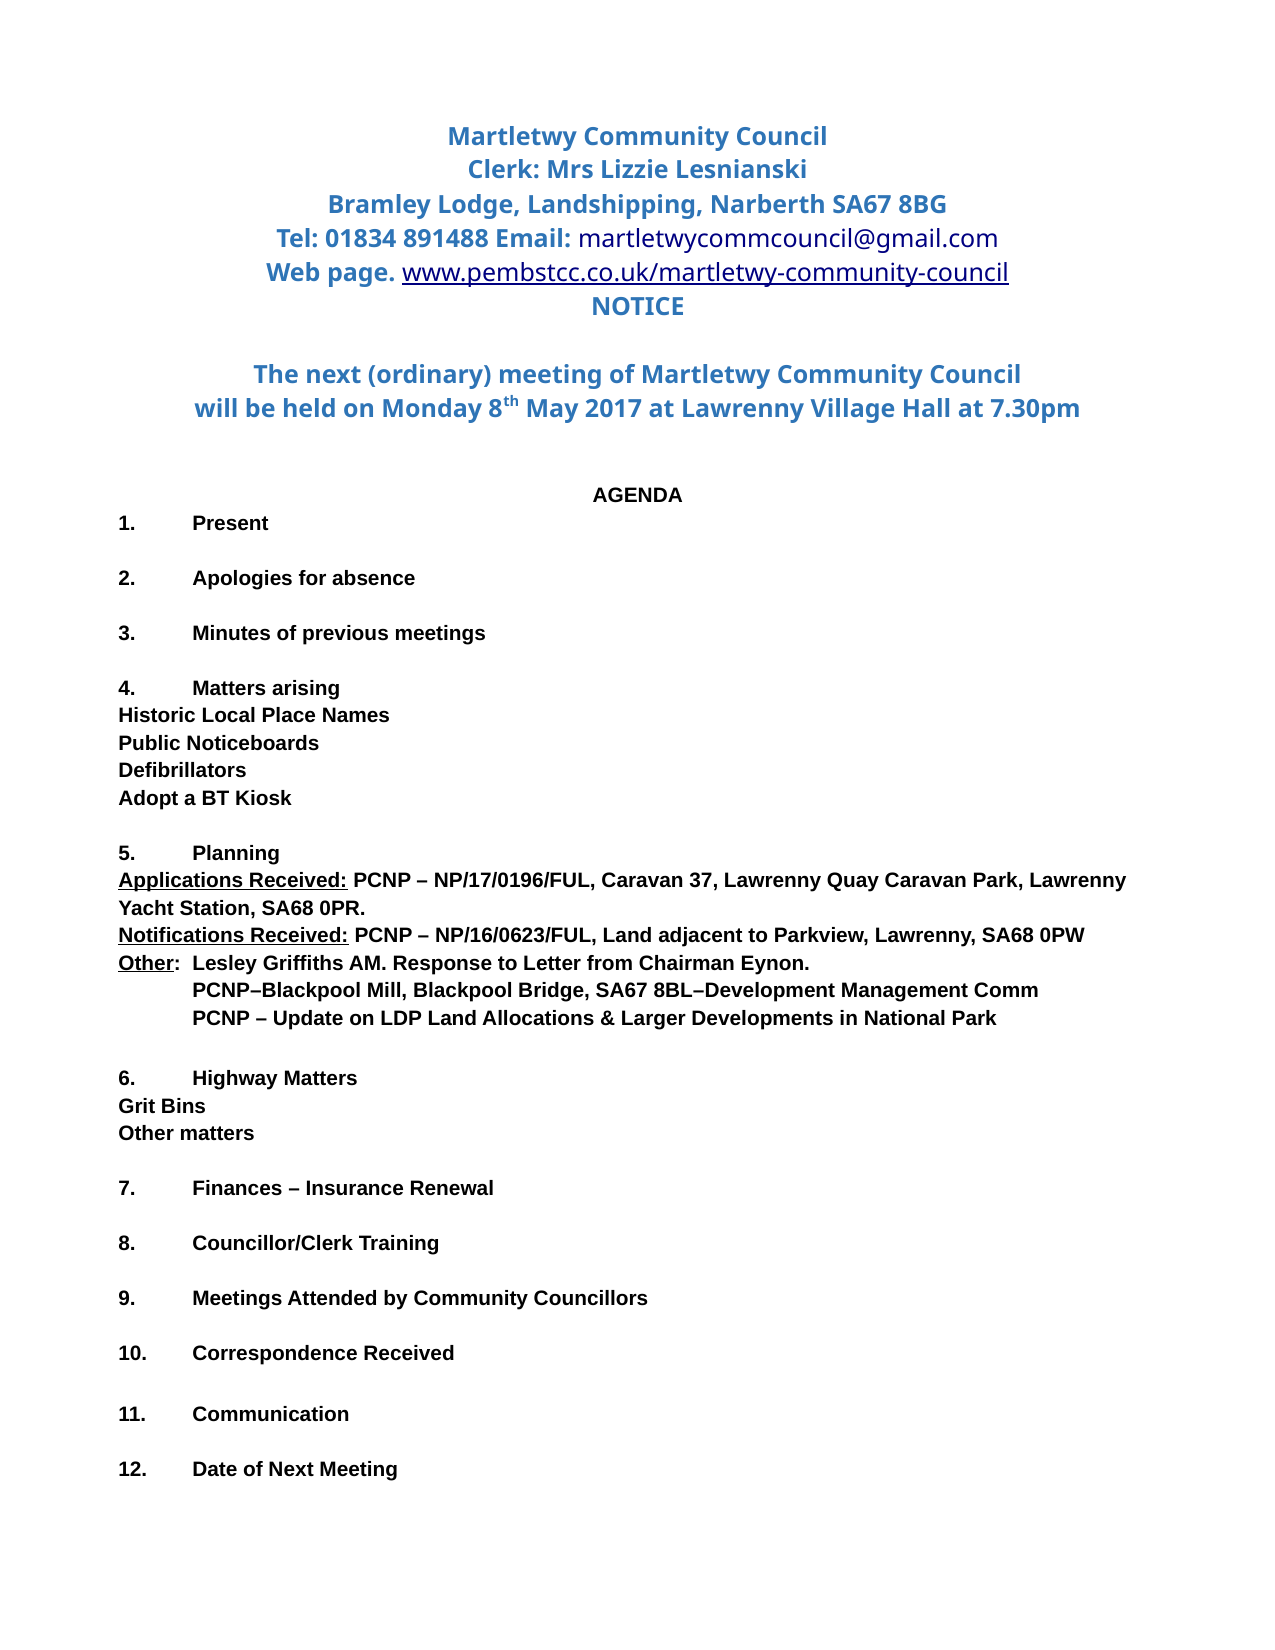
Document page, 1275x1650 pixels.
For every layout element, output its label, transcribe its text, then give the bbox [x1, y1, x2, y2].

list Minutes of previous meetings [118, 620, 1157, 644]
list Apologies for absence [118, 565, 1157, 589]
list Communication [118, 1401, 1157, 1425]
list Finances – Insurance Renewal [118, 1176, 1157, 1200]
text Grit Bins [118, 1093, 1157, 1117]
list Highway Matters [118, 1066, 1157, 1090]
list Councillor/Clerk Training [118, 1231, 1157, 1255]
text Other: Lesley Griffiths AM. Response to Letter from Chairman Eynon. [118, 950, 1157, 974]
list Present [118, 510, 1157, 534]
list Matters arising [118, 675, 1157, 699]
list Date of Next Meeting [118, 1456, 1157, 1480]
text PCNP–Blackpool Mill, Blackpool Bridge, SA67 8BL–Development Management Comm [118, 978, 1157, 1002]
text Adopt a BT Kiosk [118, 785, 1157, 809]
list Planning [118, 840, 1157, 864]
text Defibrillators [118, 758, 1157, 782]
text PCNP – Update on LDP Land Allocations & Larger Developments in National Park [118, 1005, 1157, 1029]
text Public Noticeboards [118, 730, 1157, 754]
text Historic Local Place Names [118, 703, 1157, 727]
text Other matters [118, 1121, 1157, 1145]
text Applications Received: PCNP – NP/17/0196/FUL, Caravan 37, Lawrenny Quay Caravan Park, Lawrenny Yacht Station, SA68 0PR. [118, 868, 1157, 919]
list Correspondence Received [118, 1341, 1157, 1365]
list Meetings Attended by Community Councillors [118, 1286, 1157, 1310]
text AGENDA [118, 483, 1157, 507]
text Notifications Received: PCNP – NP/16/0623/FUL, Land adjacent to Parkview, Lawrenny, SA68 0PW [118, 923, 1157, 947]
